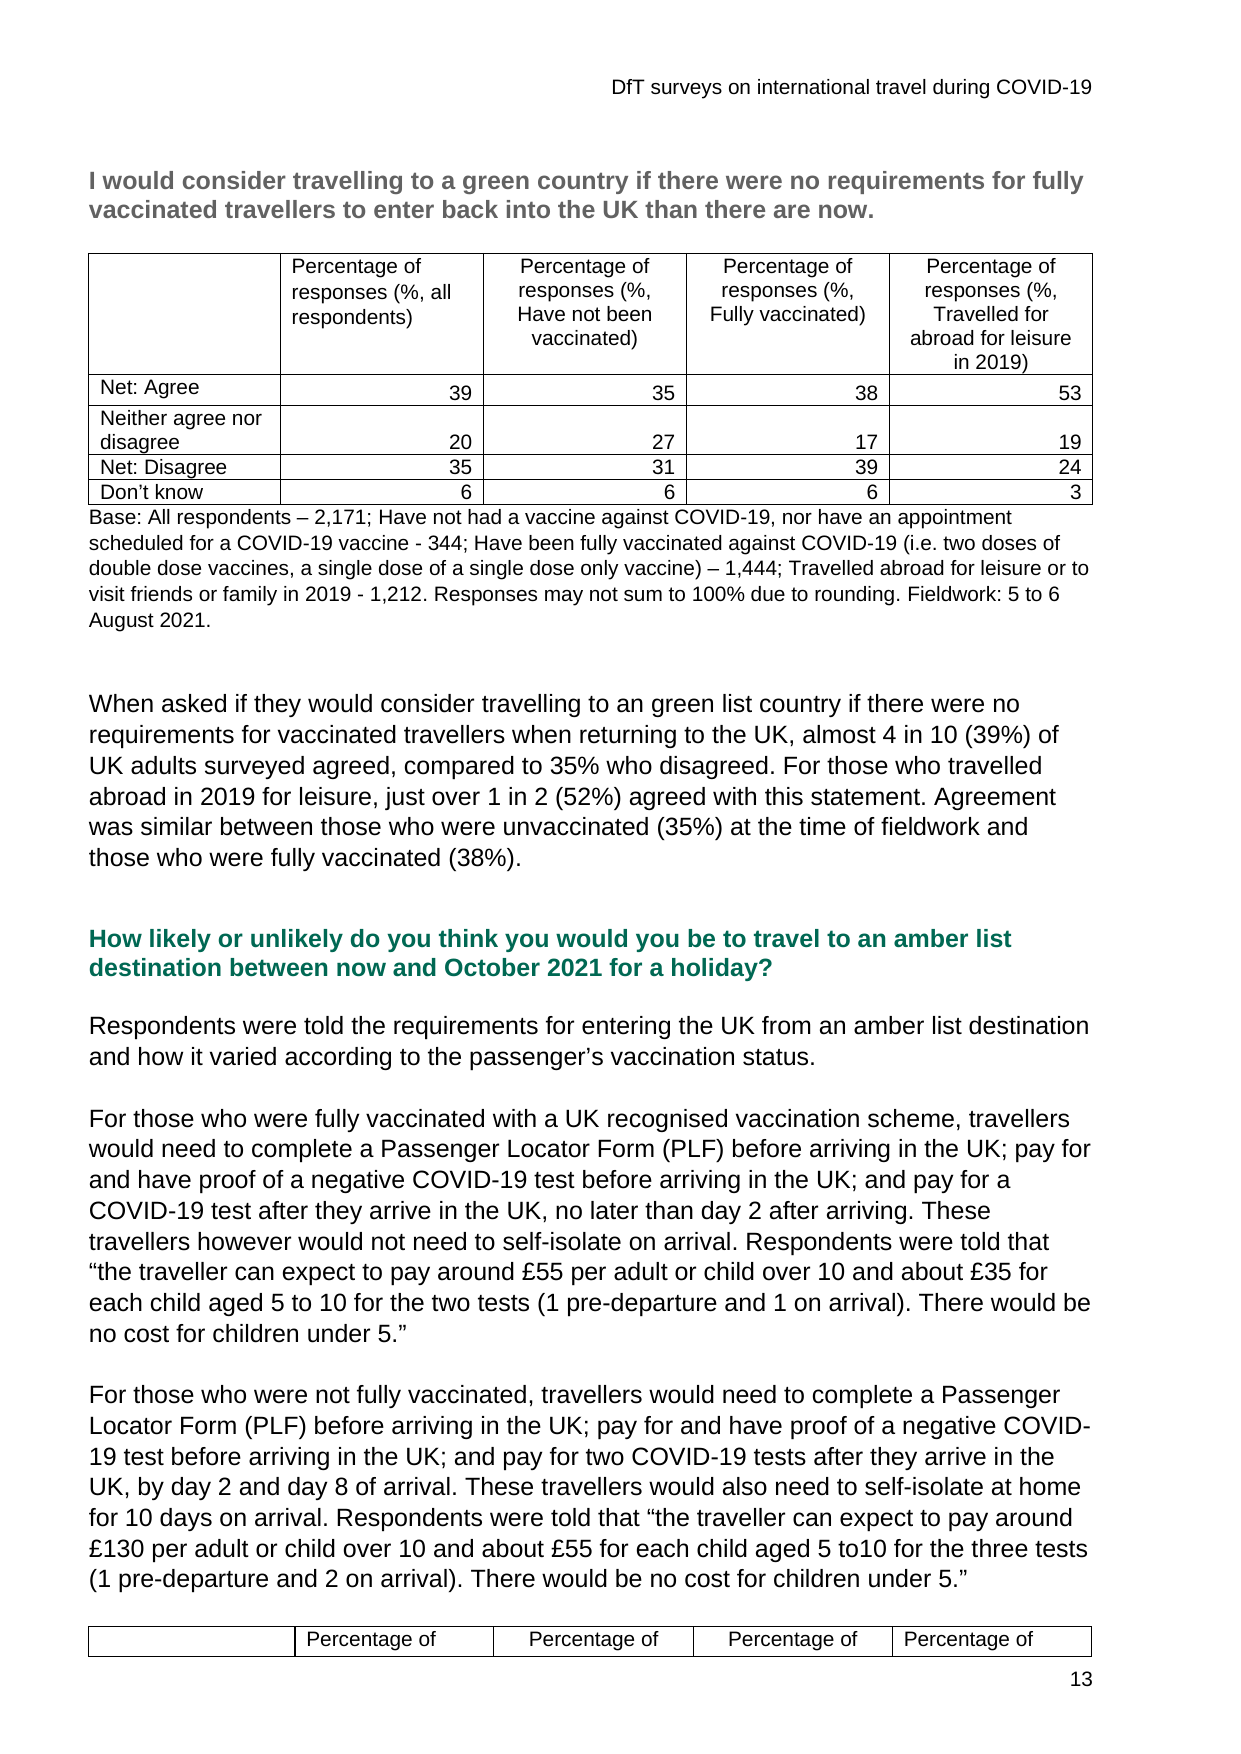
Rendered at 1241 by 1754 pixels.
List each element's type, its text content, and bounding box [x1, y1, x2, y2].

table_cell 35 [281, 455, 483, 479]
table_cell 38 [687, 375, 889, 405]
table_header [89, 1627, 294, 1656]
table_cell 6 [687, 480, 889, 504]
table_cell 35 [484, 375, 686, 405]
table_header Percentage of responses (%, Have not been vaccinated) [484, 254, 686, 374]
text Respondents were told the requirements for entering the UK from an amber list destination and how it varied according to the passenger’s vaccination status. [89, 1011, 1092, 1071]
table_cell 39 [281, 375, 483, 405]
table_header Percentage of [296, 1627, 493, 1656]
text For those who were not fully vaccinated, travellers would need to complete a Passenger Locator Form (PLF) before arriving in the UK; pay for and have proof of a negative COVID-19 test before arriving in the UK; and pay for two COVID-19 tests after they arrive in the UK, by day 2 and day 8 of arrival. These travellers would also need to self-isolate at home for 10 days on arrival. Respondents were told that “the traveller can expect to pay around £130 per adult or child over 10 and about £55 for each child aged 5 to10 for the three tests (1 pre-departure and 2 on arrival). There would be no cost for children under 5.” [89, 1380, 1092, 1593]
table_cell 31 [484, 455, 686, 479]
table_cell 3 [890, 480, 1092, 504]
text When asked if they would consider travelling to an green list country if there were no requirements for vaccinated travellers when returning to the UK, almost 4 in 10 (39%) of UK adults surveyed agreed, compared to 35% who disagreed. For those who travelled abroad in 2019 for leisure, just over 1 in 2 (52%) agreed with this statement. Agreement was similar between those who were unvaccinated (35%) at the time of fieldwork and those who were fully vaccinated (38%). [89, 689, 1092, 872]
subtitle How likely or unlikely do you think you would you be to travel to an amber list destination between now and October 2021 for a holiday? [89, 924, 1092, 982]
table_header Percentage of [893, 1627, 1091, 1656]
table_cell Don’t know [89, 480, 280, 504]
table_cell 53 [890, 375, 1092, 405]
table_cell 19 [890, 406, 1092, 454]
table_cell 39 [687, 455, 889, 479]
table_cell 17 [687, 406, 889, 454]
table_cell 24 [890, 455, 1092, 479]
table_header [89, 254, 280, 374]
table_header Percentage of [694, 1627, 892, 1656]
table_cell Neither agree nor disagree [89, 406, 280, 454]
table_cell 20 [281, 406, 483, 454]
text For those who were fully vaccinated with a UK recognised vaccination scheme, travellers would need to complete a Passenger Locator Form (PLF) before arriving in the UK; pay for and have proof of a negative COVID-19 test before arriving in the UK; and pay for a COVID-19 test after they arrive in the UK, no later than day 2 after arriving. These travellers however would not need to self-isolate on arrival. Respondents were told that “the traveller can expect to pay around £55 per adult or child over 10 and about £35 for each child aged 5 to 10 for the two tests (1 pre-departure and 1 on arrival). There would be no cost for children under 5.” [89, 1103, 1092, 1347]
table_header Percentage of [494, 1627, 693, 1656]
table_cell 6 [281, 480, 483, 504]
table_cell 27 [484, 406, 686, 454]
table_header Percentage of responses (%, Travelled for abroad for leisure in 2019) [890, 254, 1092, 374]
table_cell 6 [484, 480, 686, 504]
table_header Percentage of responses (%, Fully vaccinated) [687, 254, 889, 374]
table_header Percentage of responses (%, all respondents) [281, 254, 483, 374]
subtitle I would consider travelling to a green country if there were no requirements for fully vaccinated travellers to enter back into the UK than there are now. [89, 165, 1092, 224]
table_cell Net: Agree [89, 375, 280, 405]
table_cell Net: Disagree [89, 455, 280, 479]
text Base: All respondents – 2,171; Have not had a vaccine against COVID-19, nor have an appointment scheduled for a COVID-19 vaccine - 344; Have been fully vaccinated against COVID-19 (i.e. two doses of double dose vaccines, a single dose of a single dose only vaccine) – 1,444; Travelled abroad for leisure or to visit friends or family in 2019 - 1,212. Responses may not sum to 100% due to rounding. Fieldwork: 5 to 6 August 2021. [89, 505, 1092, 631]
